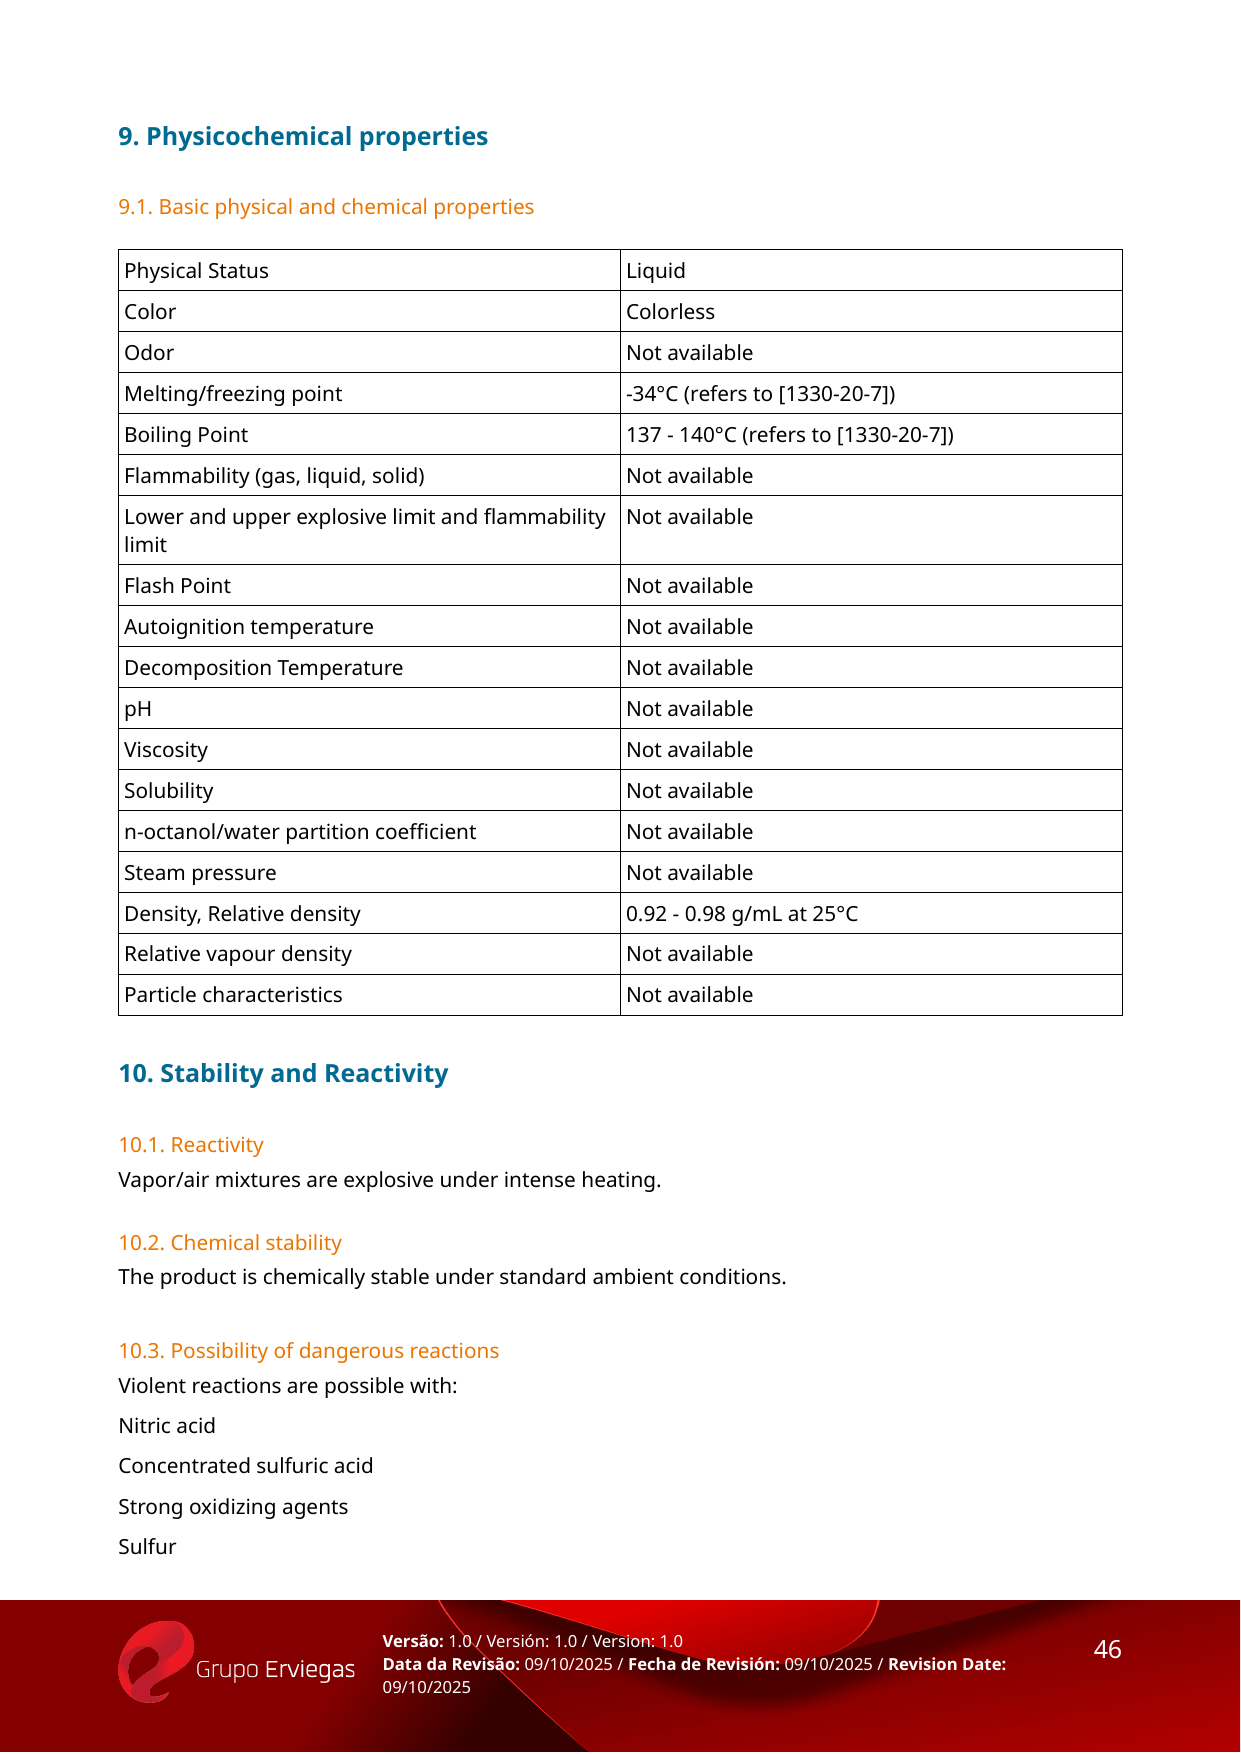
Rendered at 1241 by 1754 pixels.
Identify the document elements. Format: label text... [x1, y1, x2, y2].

table_cell Melting/freezing point [119, 373, 620, 413]
table_cell Flash Point [119, 565, 620, 605]
table_cell Decomposition Temperature [119, 647, 620, 687]
table_cell Relative vapour density [119, 934, 620, 974]
picture [118, 1621, 355, 1703]
table_cell Not available [621, 688, 1122, 728]
text 9.1. Basic physical and chemical properties [118, 192, 1122, 221]
table_cell 137 - 140°C (refers to [1330-20-7]) [621, 414, 1122, 454]
table_cell Not available [621, 332, 1122, 372]
text 9. Physicochemical properties [118, 118, 1122, 152]
table_header Physical Status [119, 250, 620, 290]
table_cell Autoignition temperature [119, 606, 620, 646]
text Strong oxidizing agents [118, 1492, 1122, 1520]
table_cell 0.92 - 0.98 g/mL at 25°C [621, 893, 1122, 933]
table_cell Odor [119, 332, 620, 372]
table_cell Steam pressure [119, 852, 620, 892]
text Concentrated sulfuric acid [118, 1452, 1122, 1480]
text Nitric acid [118, 1411, 1122, 1440]
table_cell Viscosity [119, 729, 620, 769]
table_cell Not available [621, 455, 1122, 495]
table_cell Not available [621, 606, 1122, 646]
table_cell Solubility [119, 770, 620, 810]
table_cell Colorless [621, 291, 1122, 331]
table_cell Not available [621, 934, 1122, 974]
table_cell -34°C (refers to [1330-20-7]) [621, 373, 1122, 413]
text The product is chemically stable under standard ambient conditions. [118, 1262, 1122, 1290]
table_cell Not available [621, 647, 1122, 687]
table_cell Not available [621, 770, 1122, 810]
text 10. Stability and Reactivity [118, 1056, 1122, 1090]
table_cell Density, Relative density [119, 893, 620, 933]
text 10.2. Chemical stability [118, 1228, 1122, 1256]
table_header Liquid [621, 250, 1122, 290]
text Sulfur [118, 1532, 1122, 1561]
table_cell Not available [621, 729, 1122, 769]
text 10.3. Possibility of dangerous reactions [118, 1337, 1122, 1365]
table_cell Flammability (gas, liquid, solid) [119, 455, 620, 495]
table_cell Not available [621, 496, 1122, 564]
table_cell pH [119, 688, 620, 728]
table_cell Not available [621, 565, 1122, 605]
table_cell n-octanol/water partition coefficient [119, 811, 620, 851]
text 10.1. Reactivity [118, 1130, 1122, 1159]
text Vapor/air mixtures are explosive under intense heating. [118, 1165, 1122, 1193]
table_cell Particle characteristics [119, 975, 620, 1015]
table_cell Not available [621, 975, 1122, 1015]
table_cell Lower and upper explosive limit and flammability limit [119, 496, 620, 564]
table_cell Not available [621, 811, 1122, 851]
table_cell Not available [621, 852, 1122, 892]
table_cell Boiling Point [119, 414, 620, 454]
text Violent reactions are possible with: [118, 1371, 1122, 1399]
table_cell Color [119, 291, 620, 331]
